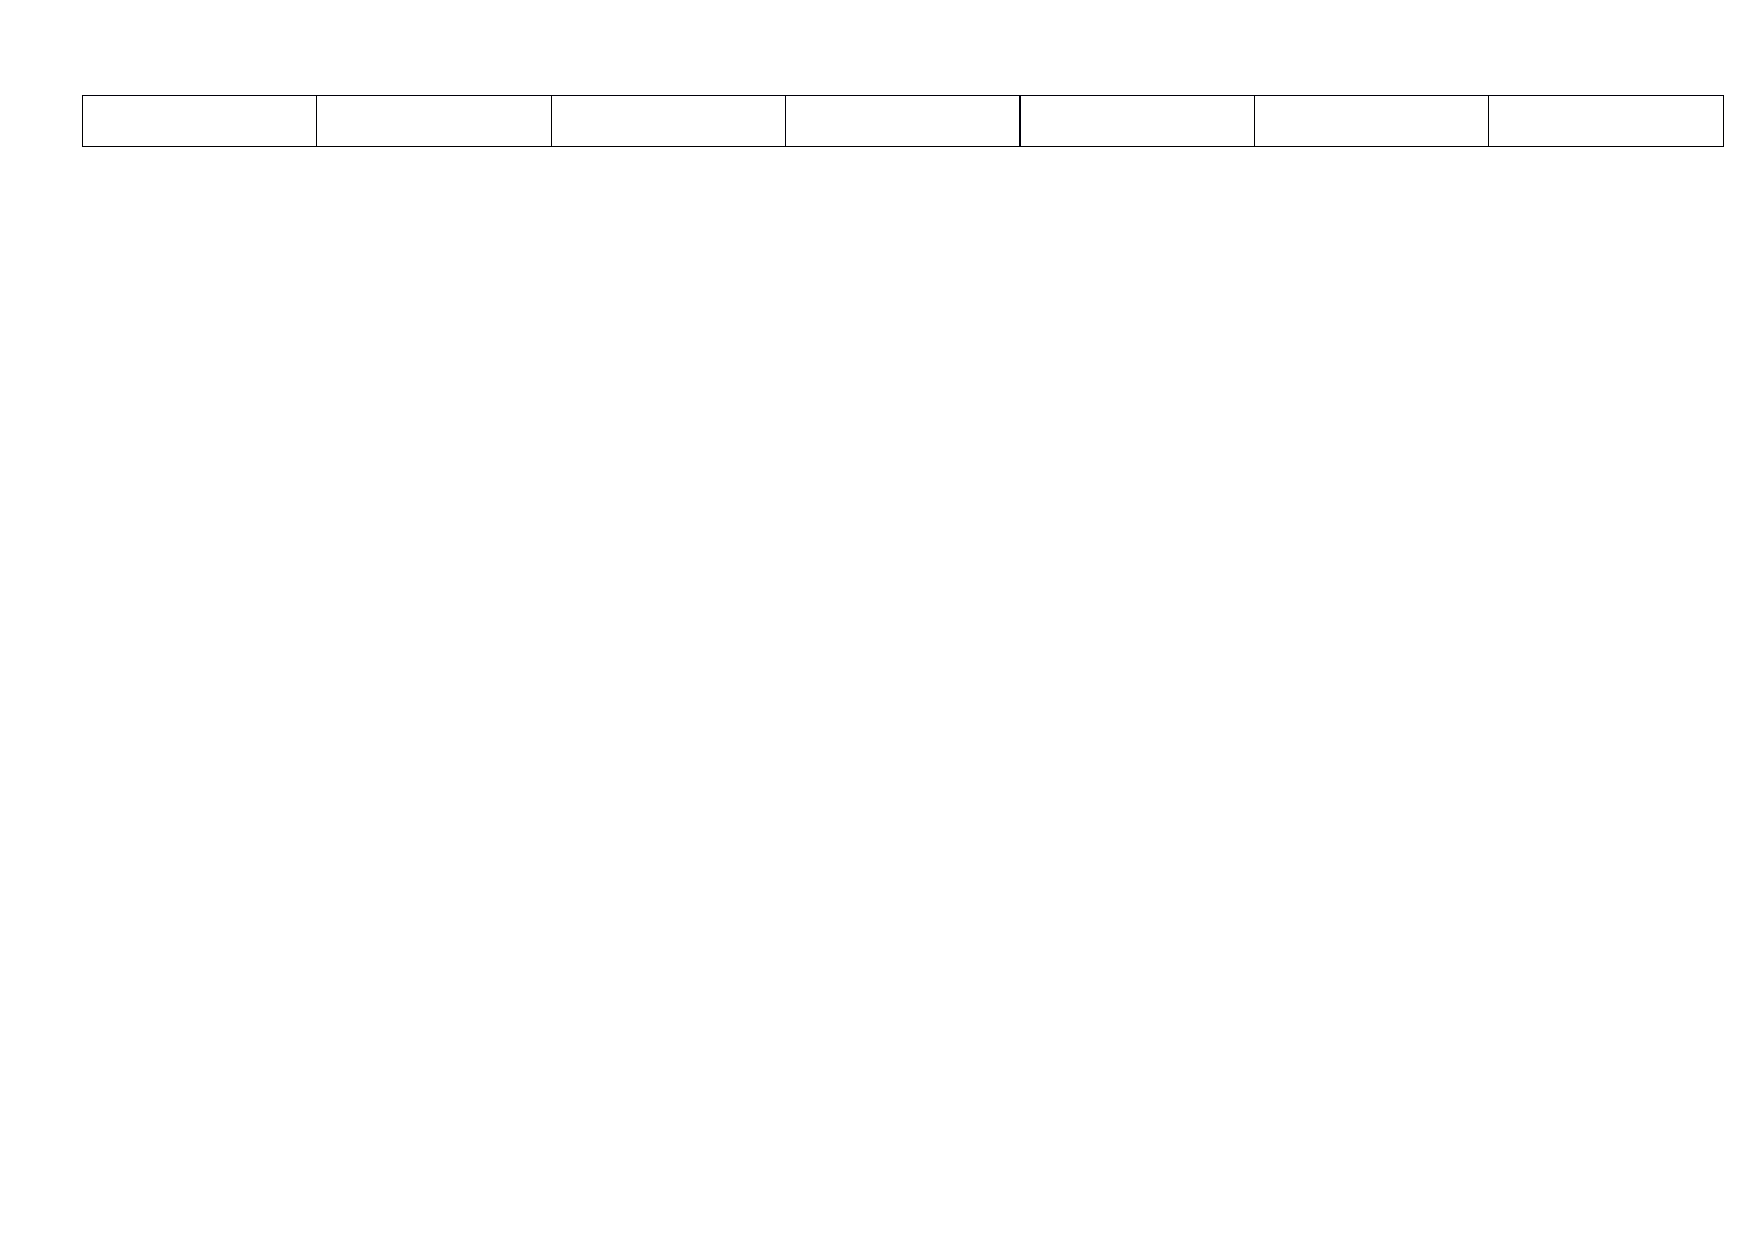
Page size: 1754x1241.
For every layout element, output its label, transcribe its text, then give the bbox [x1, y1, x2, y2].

table_cell 2 [552, 96, 785, 146]
table_cell [1255, 96, 1488, 146]
table_cell [786, 96, 1019, 146]
table_cell Р.К. В.Кашпуров «Версты», «Дыхание степи». В.А.Аушев «Не плачьте ивы». [317, 96, 551, 146]
table_cell [1489, 96, 1723, 146]
table_cell [1021, 96, 1254, 146]
table_cell 101-102 [83, 96, 316, 146]
